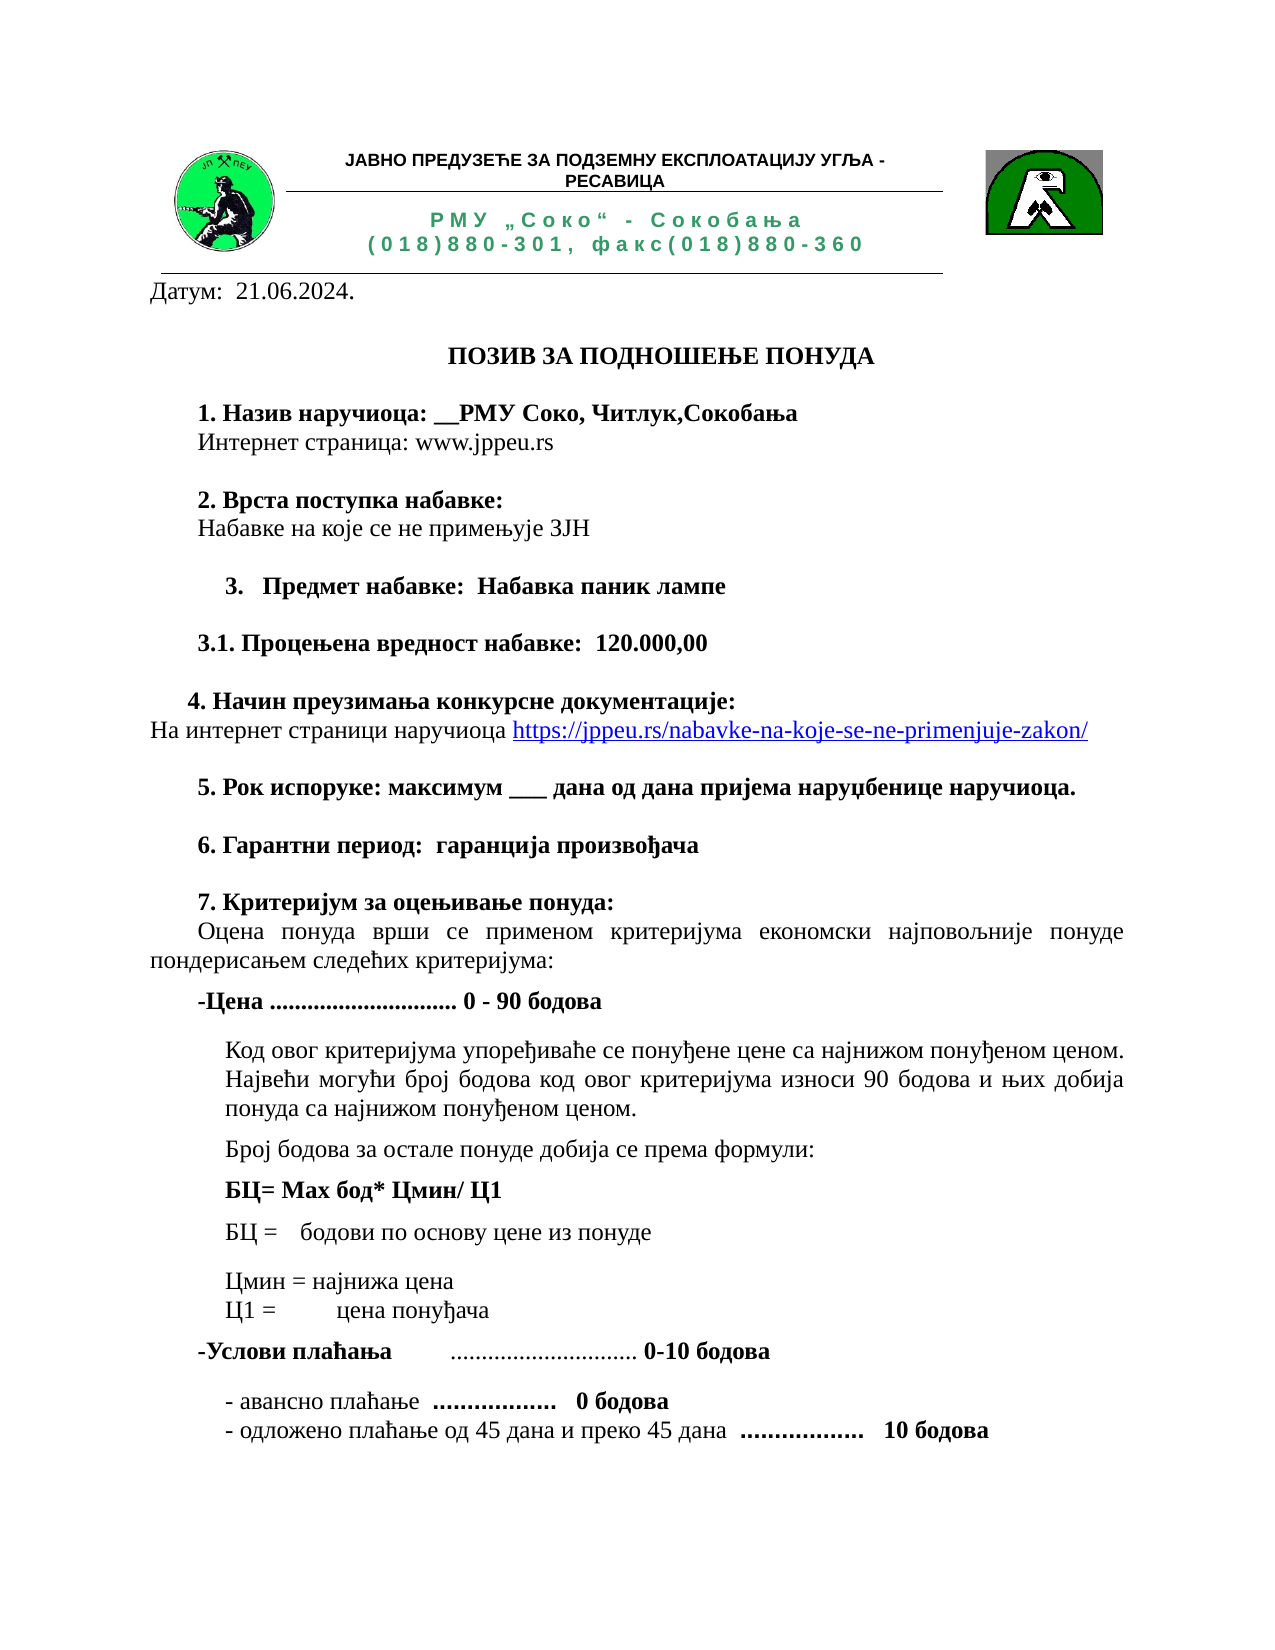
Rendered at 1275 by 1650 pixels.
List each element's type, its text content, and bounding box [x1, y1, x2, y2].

text Оцена понуда врши се применом критеријума економски најповољније понуде пондерисањем следећих критеријума: [150, 916, 1125, 973]
text 7. Критеријум за оцењивање понуда: [150, 887, 1125, 916]
text -Цена .............................. 0 - 90 бодова [150, 986, 1125, 1015]
list Предмет набавке: Набавка паник лампе [225, 571, 1125, 600]
text -Услови плаћања .............................. 0-10 бодова [150, 1336, 1125, 1365]
text - одложено плаћање од 45 дана и преко 45 дана .................. 10 бодова [225, 1415, 1125, 1444]
text 2. Врста поступка набавке: [150, 485, 1125, 513]
text 1. Назив наручиоца: __РМУ Соко, Читлук,Сокобања [150, 398, 1125, 427]
text Код овог критеријума упоређиваће се понуђене цене са најнижом понуђеном ценом. Највећи могући број бодова код овог критеријума износи 90 бодова и њих добија понуда са најнижом понуђеном ценом. [225, 1036, 1125, 1122]
table_cell РМУ „Соко“ - Сокобања (018)880-301, факс(018)880-360 [286, 192, 943, 273]
text 4. Начин преузимања конкурсне документације: [150, 686, 1125, 715]
text Интернет страница: www.jppeu.rs [150, 427, 1125, 456]
text Ц1 = цена понуђача [225, 1295, 1125, 1324]
text На интернет страници наручиоца https://jppeu.rs/nabavke-na-koje-se-ne-primenjuje-zakon/ [150, 715, 1125, 743]
text БЦ = бодови по основу цене из понуде [225, 1217, 1125, 1246]
picture [173, 150, 275, 252]
table_header [161, 150, 286, 273]
table_header ЈАВНО ПРЕДУЗЕЋЕ ЗА ПОДЗЕМНУ ЕКСПЛОАТАЦИЈУ УГЉА - РЕСАВИЦА [286, 150, 943, 191]
table_header [943, 150, 1145, 273]
text ПОЗИВ ЗА ПОДНОШЕЊЕ ПОНУДА [150, 341, 1125, 370]
text БЦ= Маx бод* Цмин/ Ц1 [225, 1176, 1125, 1204]
text 3.1. Процењена вредност набавке: 120.000,00 [150, 628, 1125, 657]
text Набавке на које се не примењује ЗЈН [150, 513, 1125, 542]
text Цмин = најнижа цена [225, 1266, 1125, 1295]
text 6. Гарантни период: гаранција произвођача [150, 830, 1125, 858]
text Број бодова за остале понуде добија се према формули: [225, 1134, 1125, 1163]
text - авансно плаћање .................. 0 бодова [225, 1386, 1125, 1415]
text Датум: 21.06.2024. [150, 274, 1125, 305]
text 5. Рок испоруке: максимум ___ дана од дана пријема наруџбенице наручиоца. [150, 772, 1125, 801]
picture [985, 150, 1103, 235]
